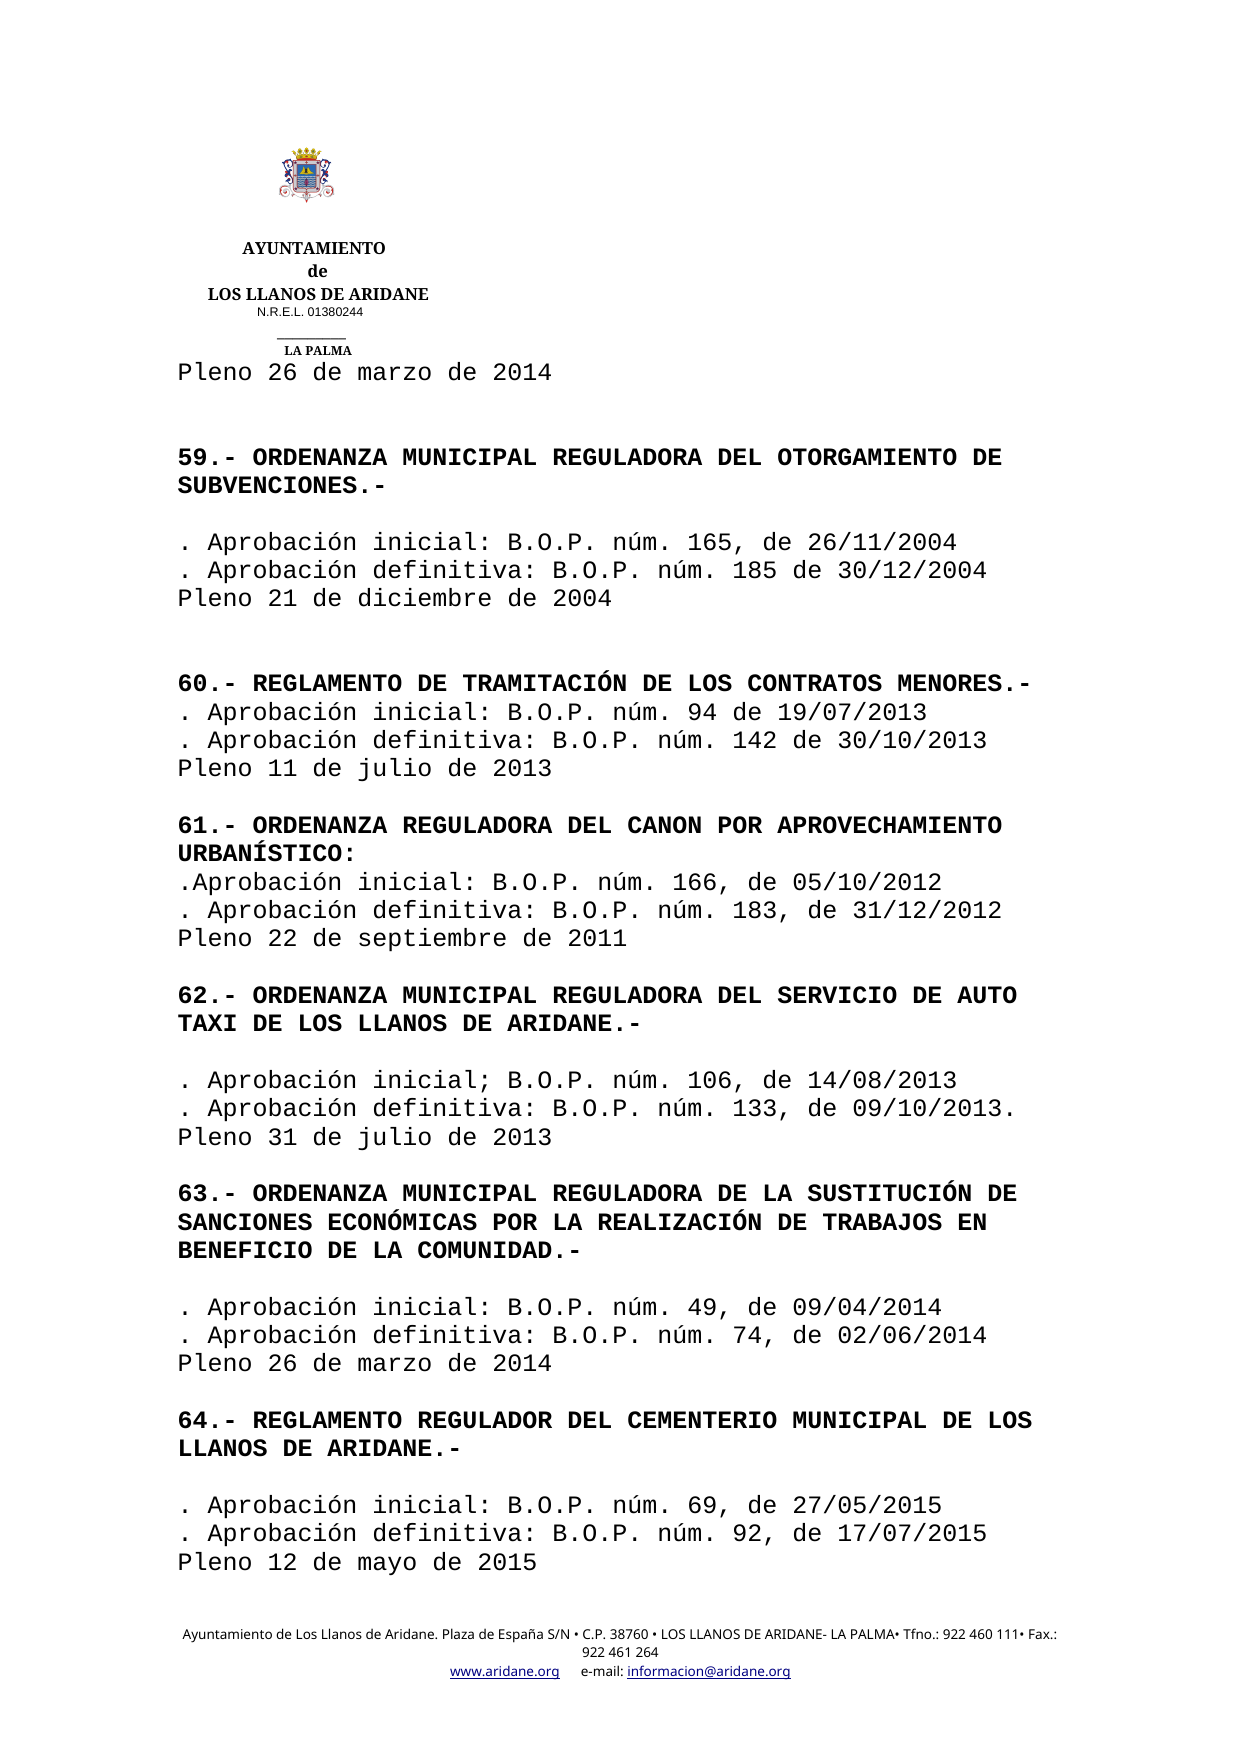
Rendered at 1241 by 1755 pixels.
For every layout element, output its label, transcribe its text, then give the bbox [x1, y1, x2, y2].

text . Aprobación definitiva: B.O.P. núm. 133, de 09/10/2013. [177, 1096, 1063, 1124]
text . Aprobación inicial; B.O.P. núm. 106, de 14/08/2013 [177, 1067, 1063, 1096]
text 64.- REGLAMENTO REGULADOR DEL CEMENTERIO MUNICIPAL DE LOS LLANOS DE ARIDANE.- [177, 1407, 1063, 1464]
text . Aprobación definitiva: B.O.P. núm. 74, de 02/06/2014 [177, 1322, 1063, 1351]
text 59.- ORDENANZA MUNICIPAL REGULADORA DEL OTORGAMIENTO DE SUBVENCIONES.- [177, 444, 1063, 501]
text Pleno 21 de diciembre de 2004 [177, 586, 1063, 614]
text Pleno 26 de marzo de 2014 [177, 1351, 1063, 1379]
text Pleno 11 de julio de 2013 [177, 756, 1063, 784]
text 60.- REGLAMENTO DE TRAMITACIÓN DE LOS CONTRATOS MENORES.- [177, 671, 1063, 699]
text Pleno 26 de marzo de 2014 [177, 359, 1063, 387]
text . Aprobación inicial: B.O.P. núm. 69, de 27/05/2015 [177, 1492, 1063, 1521]
text 63.- ORDENANZA MUNICIPAL REGULADORA DE LA SUSTITUCIÓN DE SANCIONES ECONÓMICAS POR LA REALIZACIÓN DE TRABAJOS EN BENEFICIO DE LA COMUNIDAD.- [177, 1181, 1063, 1266]
text 62.- ORDENANZA MUNICIPAL REGULADORA DEL SERVICIO DE AUTO TAXI DE LOS LLANOS DE ARIDANE.- [177, 982, 1063, 1039]
text . Aprobación definitiva: B.O.P. núm. 183, de 31/12/2012 [177, 897, 1063, 926]
text .Aprobación inicial: B.O.P. núm. 166, de 05/10/2012 [177, 869, 1063, 897]
text . Aprobación inicial: B.O.P. núm. 165, de 26/11/2004 [177, 529, 1063, 557]
text . Aprobación inicial: B.O.P. núm. 49, de 09/04/2014 [177, 1294, 1063, 1322]
text . Aprobación inicial: B.O.P. núm. 94 de 19/07/2013 [177, 699, 1063, 727]
text . Aprobación definitiva: B.O.P. núm. 185 de 30/12/2004 [177, 557, 1063, 586]
text . Aprobación definitiva: B.O.P. núm. 92, de 17/07/2015 [177, 1521, 1063, 1549]
text Pleno 12 de mayo de 2015 [177, 1549, 1063, 1577]
text 61.- ORDENANZA REGULADORA DEL CANON POR APROVECHAMIENTO URBANÍSTICO: [177, 812, 1063, 869]
text Pleno 31 de julio de 2013 [177, 1124, 1063, 1152]
text Pleno 22 de septiembre de 2011 [177, 926, 1063, 954]
text . Aprobación definitiva: B.O.P. núm. 142 de 30/10/2013 [177, 727, 1063, 756]
